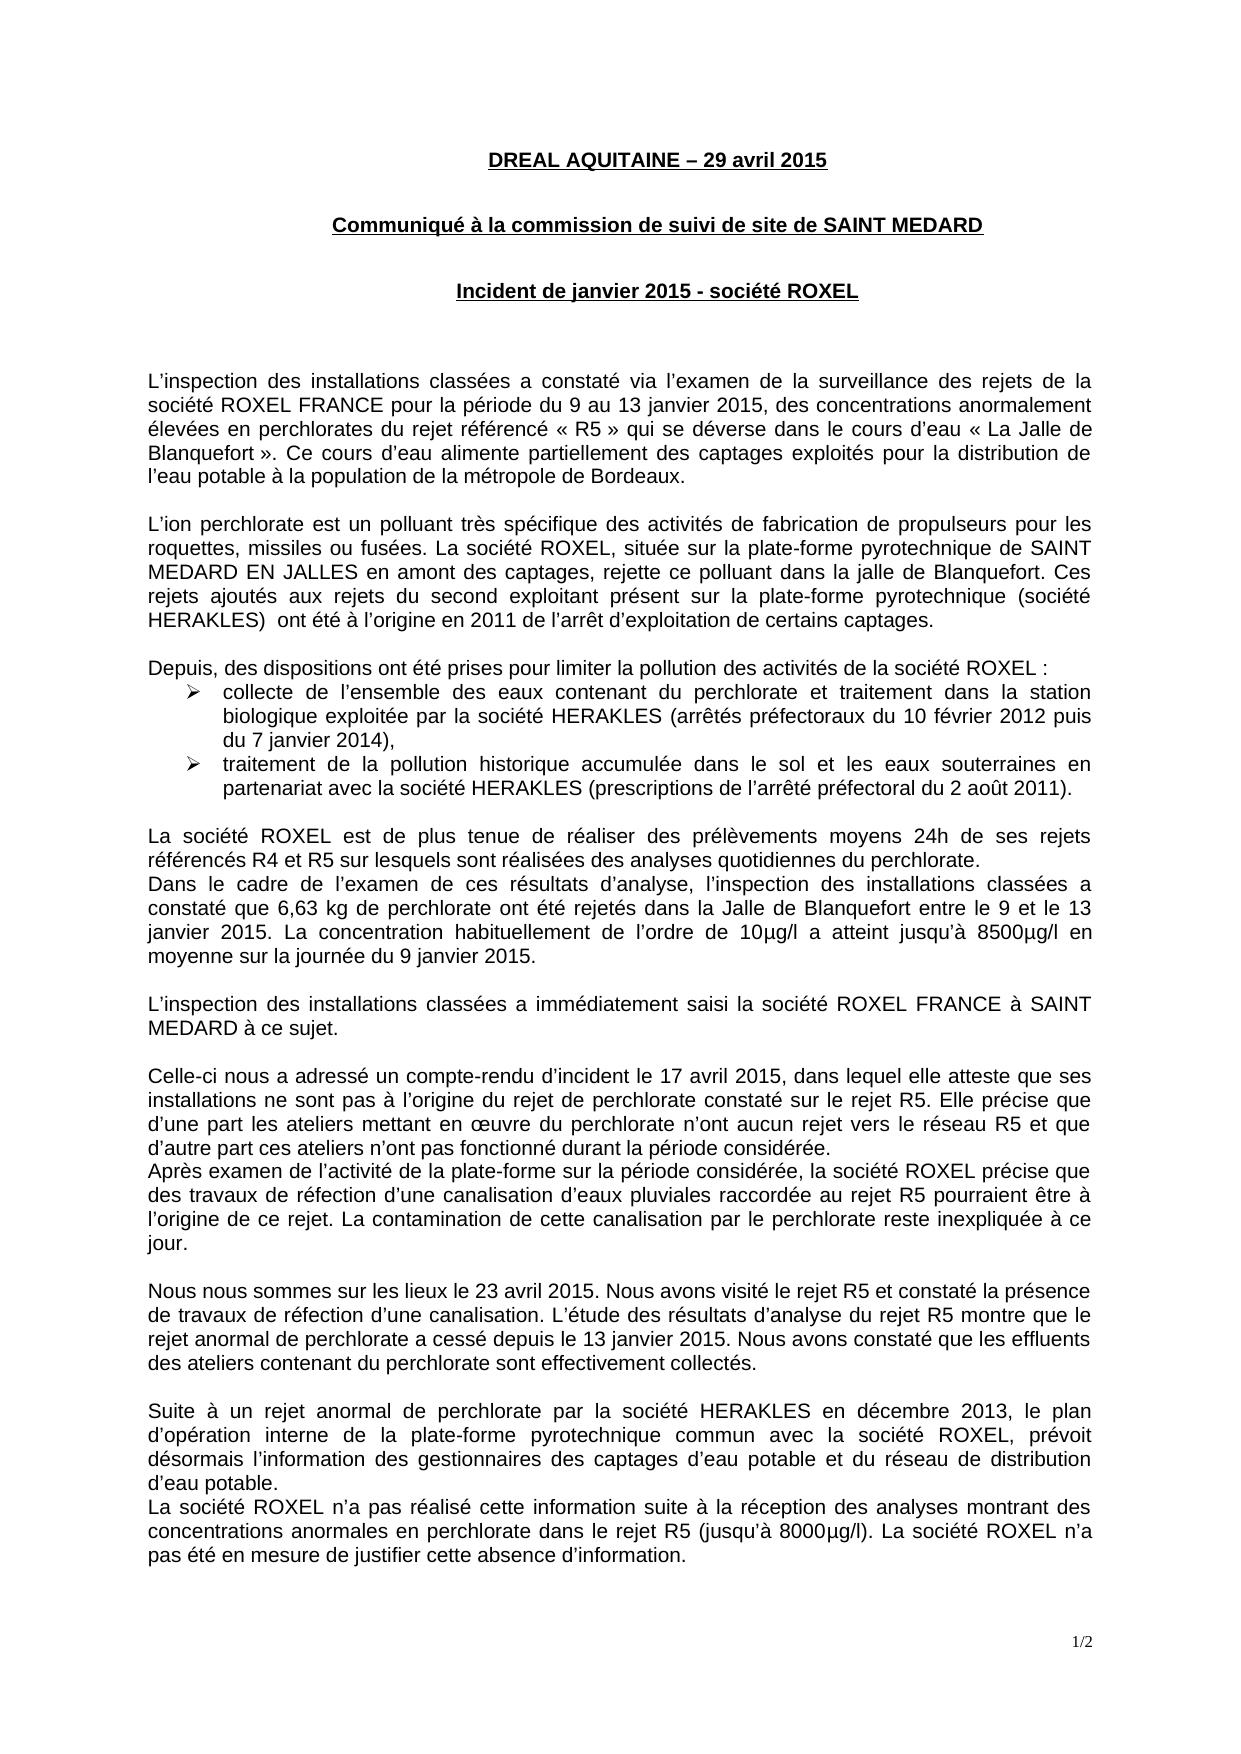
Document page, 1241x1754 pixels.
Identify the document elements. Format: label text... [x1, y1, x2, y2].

list collecte de l’ensemble des eaux contenant du perchlorate et traitement dans la station biologique exploitée par la société HERAKLES (arrêtés préfectoraux du 10 février 2012 puis du 7 janvier 2014), [185, 680, 1093, 752]
text DREAL AQUITAINE – 29 avril 2015 [148, 148, 1093, 172]
text Après examen de l’activité de la plate-forme sur la période considérée, la société ROXEL précise que des travaux de réfection d’une canalisation d’eaux pluviales raccordée au rejet R5 pourraient être à l’origine de ce rejet. La contamination de cette canalisation par le perchlorate reste inexpliquée à ce jour. [148, 1159, 1093, 1255]
text Nous nous sommes sur les lieux le 23 avril 2015. Nous avons visité le rejet R5 et constaté la présence de travaux de réfection d’une canalisation. L’étude des résultats d’analyse du rejet R5 montre que le rejet anormal de perchlorate a cessé depuis le 13 janvier 2015. Nous avons constaté que les effluents des ateliers contenant du perchlorate sont effectivement collectés. [148, 1279, 1093, 1375]
text Celle-ci nous a adressé un compte-rendu d’incident le 17 avril 2015, dans lequel elle atteste que ses installations ne sont pas à l’origine du rejet de perchlorate constaté sur le rejet R5. Elle précise que d’une part les ateliers mettant en œuvre du perchlorate n’ont aucun rejet vers le réseau R5 et que d’autre part ces ateliers n’ont pas fonctionné durant la période considérée. [148, 1063, 1093, 1159]
text Dans le cadre de l’examen de ces résultats d’analyse, l’inspection des installations classées a constaté que 6,63 kg de perchlorate ont été rejetés dans la Jalle de Blanquefort entre le 9 et le 13 janvier 2015. La concentration habituellement de l’ordre de 10µg/l a atteint jusqu’à 8500µg/l en moyenne sur la journée du 9 janvier 2015. [148, 872, 1093, 968]
text L’ion perchlorate est un polluant très spécifique des activités de fabrication de propulseurs pour les roquettes, missiles ou fusées. La société ROXEL, située sur la plate-forme pyrotechnique de SAINT MEDARD EN JALLES en amont des captages, rejette ce polluant dans la jalle de Blanquefort. Ces rejets ajoutés aux rejets du second exploitant présent sur la plate-forme pyrotechnique (société HERAKLES) ont été à l’origine en 2011 de l’arrêt d’exploitation de certains captages. [148, 512, 1093, 632]
text Communiqué à la commission de suivi de site de SAINT MEDARD [148, 213, 1093, 237]
text Incident de janvier 2015 - société ROXEL [148, 279, 1093, 303]
text La société ROXEL n’a pas réalisé cette information suite à la réception des analyses montrant des concentrations anormales en perchlorate dans le rejet R5 (jusqu’à 8000µg/l). La société ROXEL n’a pas été en mesure de justifier cette absence d’information. [148, 1495, 1093, 1567]
list traitement de la pollution historique accumulée dans le sol et les eaux souterraines en partenariat avec la société HERAKLES (prescriptions de l’arrêté préfectoral du 2 août 2011). [185, 752, 1093, 800]
text L’inspection des installations classées a constaté via l’examen de la surveillance des rejets de la société ROXEL FRANCE pour la période du 9 au 13 janvier 2015, des concentrations anormalement élevées en perchlorates du rejet référencé « R5 » qui se déverse dans le cours d’eau « La Jalle de Blanquefort ». Ce cours d’eau alimente partiellement des captages exploités pour la distribution de l’eau potable à la population de la métropole de Bordeaux. [148, 368, 1093, 488]
text La société ROXEL est de plus tenue de réaliser des prélèvements moyens 24h de ses rejets référencés R4 et R5 sur lesquels sont réalisées des analyses quotidiennes du perchlorate. [148, 824, 1093, 872]
text L’inspection des installations classées a immédiatement saisi la société ROXEL FRANCE à SAINT MEDARD à ce sujet. [148, 992, 1093, 1039]
text Suite à un rejet anormal de perchlorate par la société HERAKLES en décembre 2013, le plan d’opération interne de la plate-forme pyrotechnique commun avec la société ROXEL, prévoit désormais l’information des gestionnaires des captages d’eau potable et du réseau de distribution d’eau potable. [148, 1399, 1093, 1495]
text Depuis, des dispositions ont été prises pour limiter la pollution des activités de la société ROXEL : [148, 656, 1093, 680]
